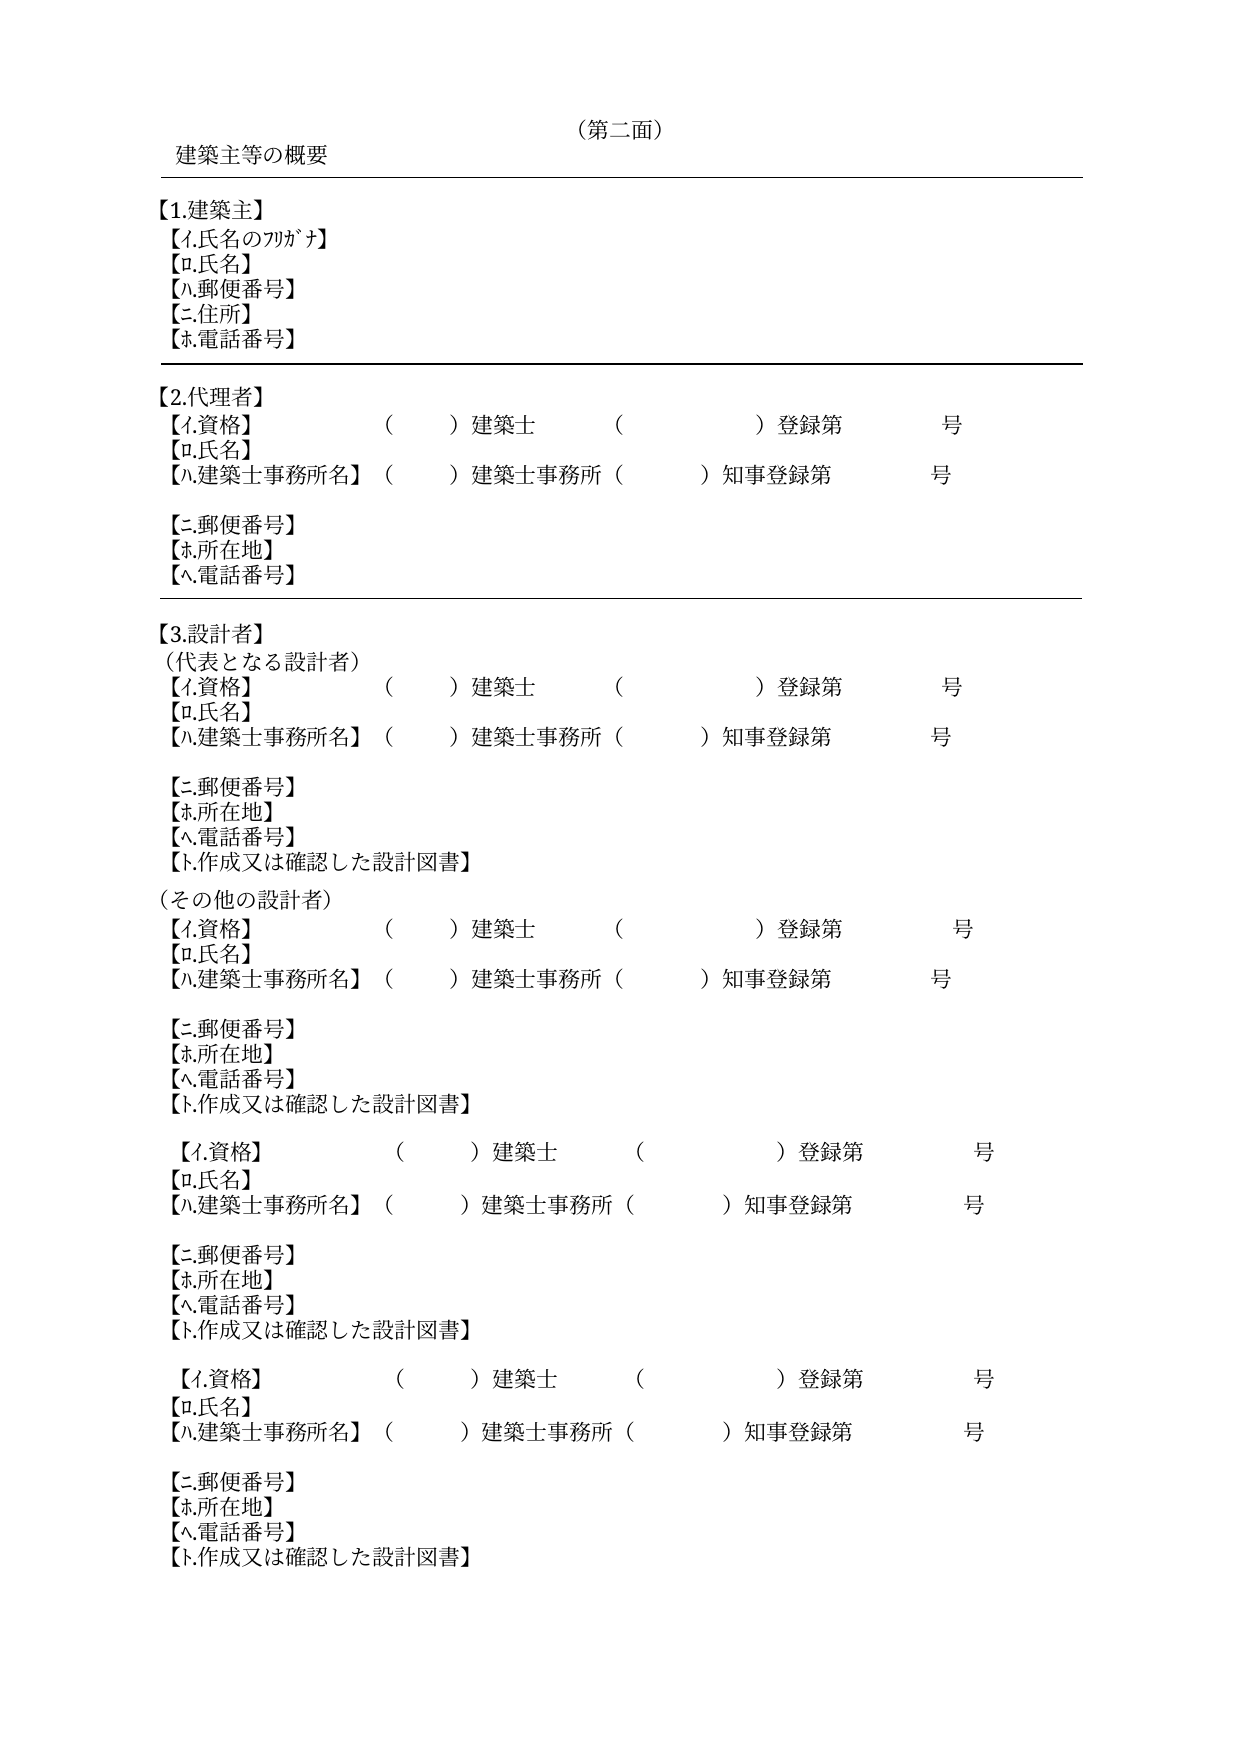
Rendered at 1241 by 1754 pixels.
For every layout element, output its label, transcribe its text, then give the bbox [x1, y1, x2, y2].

text 【ﾊ.郵便番号】 [148, 277, 1093, 302]
text 【ﾄ.作成又は確認した設計図書】 [148, 851, 1093, 876]
text 【ﾊ.建築士事務所名】（ ）建築士事務所（ ）知事登録第 号 [148, 967, 1093, 992]
text 【ｲ.資格】 （ ）建築士 （ ）登録第 号 [148, 1127, 1093, 1169]
text 【ﾆ.住所】 [148, 302, 1093, 327]
text 【ﾆ.郵便番号】 [148, 1471, 1093, 1496]
text 【ﾆ.郵便番号】 [148, 1244, 1093, 1269]
text 【ｲ.資格】 （ ）建築士 （ ）登録第 号 [148, 414, 1093, 439]
text 【ﾛ.氏名】 [148, 701, 1093, 726]
text 【ﾎ.電話番号】 [148, 327, 1093, 352]
text 【2.代理者】 [148, 372, 1093, 414]
text 【ﾛ.氏名】 [148, 942, 1093, 967]
text 【ｲ.資格】 （ ）建築士 （ ）登録第 号 [148, 1354, 1093, 1396]
text 【ﾊ.建築士事務所名】（ ）建築士事務所（ ）知事登録第 号 [148, 1421, 1093, 1446]
text （第二面） [148, 118, 1093, 143]
text 【ﾊ.建築士事務所名】（ ）建築士事務所（ ）知事登録第 号 [148, 464, 1093, 489]
text 【ﾊ.建築士事務所名】（ ）建築士事務所（ ）知事登録第 号 [148, 1194, 1093, 1219]
text 【ﾛ.氏名】 [148, 439, 1093, 464]
text 【ﾆ.郵便番号】 [148, 776, 1093, 801]
text 建築主等の概要 [148, 143, 1093, 168]
text （その他の設計者） [148, 876, 1093, 917]
text 【ﾛ.氏名】 [148, 1169, 1093, 1194]
text （代表となる設計者） [148, 651, 1093, 676]
text 【ｲ.氏名のﾌﾘｶﾞﾅ】 [148, 227, 1093, 252]
text 【ｲ.資格】 （ ）建築士 （ ）登録第 号 [148, 676, 1093, 701]
text 【ﾆ.郵便番号】 [148, 514, 1093, 539]
text 【ﾎ.所在地】 [148, 1042, 1093, 1067]
text 【ﾎ.所在地】 [148, 1496, 1093, 1521]
text 【ﾎ.所在地】 [148, 539, 1093, 564]
text 【ﾍ.電話番号】 [148, 1294, 1093, 1319]
text 【ﾄ.作成又は確認した設計図書】 [148, 1092, 1093, 1117]
text 【ﾛ.氏名】 [148, 1396, 1093, 1421]
text 【ﾍ.電話番号】 [148, 1521, 1093, 1546]
text 【ﾍ.電話番号】 [148, 564, 1093, 589]
text 【1.建築主】 [148, 186, 1093, 227]
text 【ﾊ.建築士事務所名】（ ）建築士事務所（ ）知事登録第 号 [148, 726, 1093, 751]
text 【ﾄ.作成又は確認した設計図書】 [148, 1319, 1093, 1344]
text 【ﾍ.電話番号】 [148, 826, 1093, 851]
text 【ﾆ.郵便番号】 [148, 1017, 1093, 1042]
text 【ﾄ.作成又は確認した設計図書】 [148, 1546, 1093, 1571]
text 【ｲ.資格】 （ ）建築士 （ ）登録第 号 [148, 917, 1093, 942]
text 【ﾍ.電話番号】 [148, 1067, 1093, 1092]
text 【ﾎ.所在地】 [148, 1269, 1093, 1294]
text 【3.設計者】 [148, 609, 1093, 651]
text 【ﾎ.所在地】 [148, 801, 1093, 826]
text 【ﾛ.氏名】 [148, 252, 1093, 277]
